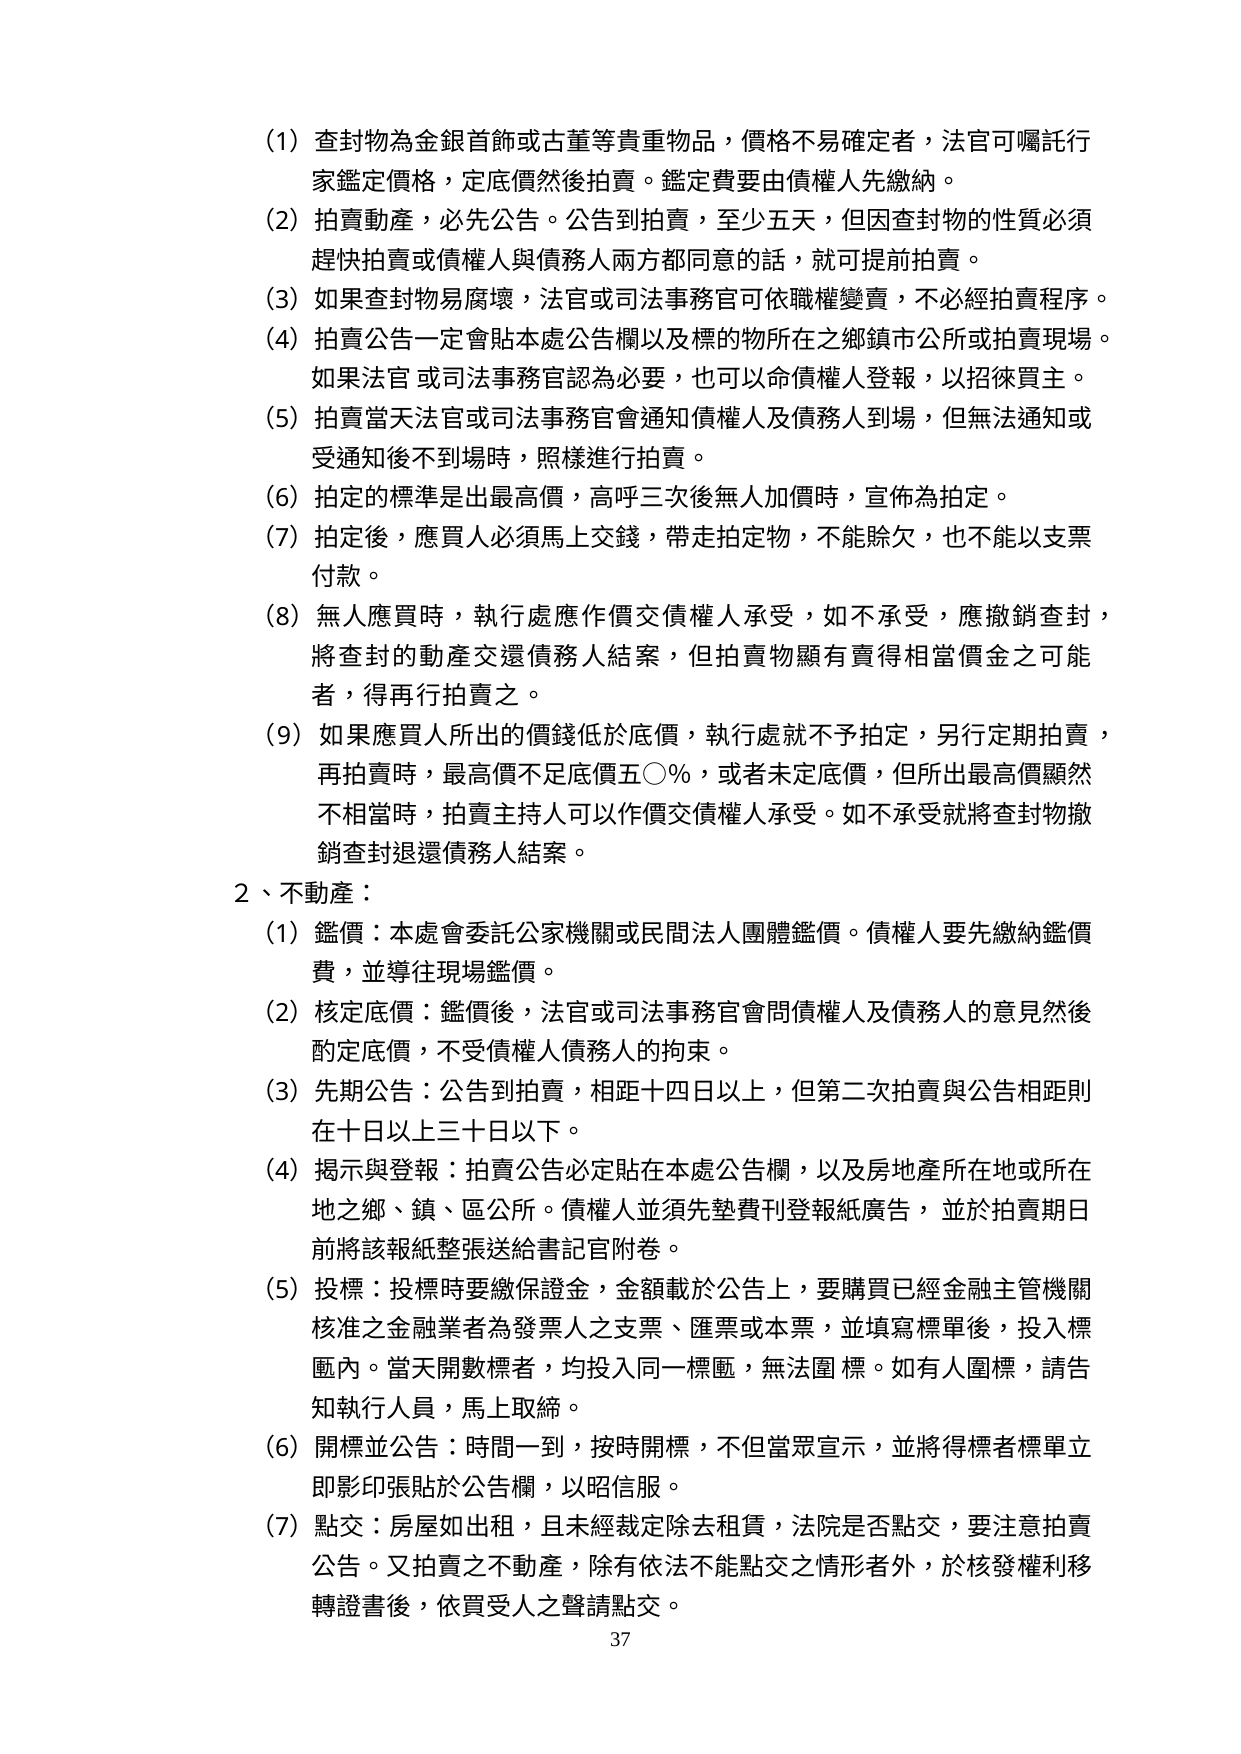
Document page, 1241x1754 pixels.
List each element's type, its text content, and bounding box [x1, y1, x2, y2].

text （3）如果查封物易腐壞，法官或司法事務官可依職權變賣，不必經拍賣程序。 [250, 276, 1092, 316]
text （6）拍定的標準是出最高價，高呼三次後無人加價時，宣佈為拍定。 [250, 474, 1092, 514]
text （2）核定底價：鑑價後，法官或司法事務官會問債權人及債務人的意見然後酌定底價，不受債權人債務人的拘束。 [250, 989, 1092, 1068]
text （4）揭示與登報：拍賣公告必定貼在本處公告欄，以及房地產所在地或所在地之鄉、鎮、區公所。債權人並須先墊費刊登報紙廣告， 並於拍賣期日前將該報紙整張送給書記官附卷。 [250, 1147, 1092, 1266]
text （2）拍賣動產，必先公告。公告到拍賣，至少五天，但因查封物的性質必須趕快拍賣或債權人與債務人兩方都同意的話，就可提前拍賣。 [250, 197, 1092, 276]
text （6）開標並公告：時間一到，按時開標，不但當眾宣示，並將得標者標單立即影印張貼於公告欄，以昭信服。 [250, 1424, 1092, 1503]
text ２、不動產： [229, 870, 1092, 910]
text （5）拍賣當天法官或司法事務官會通知債權人及債務人到場，但無法通知或受通知後不到場時，照樣進行拍賣。 [250, 395, 1092, 474]
text （9）如果應買人所出的價錢低於底價，執行處就不予拍定，另行定期拍賣，再拍賣時，最高價不足底價五○％，或者未定底價，但所出最高價顯然不相當時，拍賣主持人可以作價交債權人承受。如不承受就將查封物撤銷查封退還債務人結案。 [250, 712, 1092, 870]
text （1）鑑價：本處會委託公家機關或民間法人團體鑑價。債權人要先繳納鑑價費，並導往現場鑑價。 [250, 910, 1092, 989]
text （8）無人應買時，執行處應作價交債權人承受，如不承受，應撤銷查封，將查封的動產交還債務人結案，但拍賣物顯有賣得相當價金之可能者，得再行拍賣之。 [250, 593, 1092, 712]
text （3）先期公告：公告到拍賣，相距十四日以上，但第二次拍賣與公告相距則在十日以上三十日以下。 [250, 1068, 1092, 1147]
text （7）拍定後，應買人必須馬上交錢，帶走拍定物，不能賒欠，也不能以支票付款。 [250, 514, 1092, 593]
text （7）點交：房屋如出租，且未經裁定除去租賃，法院是否點交，要注意拍賣公告。又拍賣之不動產，除有依法不能點交之情形者外，於核發權利移轉證書後，依買受人之聲請點交。 [250, 1503, 1092, 1622]
text （1）查封物為金銀首飾或古董等貴重物品，價格不易確定者，法官可囑託行家鑑定價格，定底價然後拍賣。鑑定費要由債權人先繳納。 [250, 118, 1092, 197]
text （4）拍賣公告一定會貼本處公告欄以及標的物所在之鄉鎮市公所或拍賣現場。如果法官 或司法事務官認為必要，也可以命債權人登報，以招徠買主。 [250, 316, 1092, 395]
text （5）投標：投標時要繳保證金，金額載於公告上，要購買已經金融主管機關核准之金融業者為發票人之支票、匯票或本票，並填寫標單後，投入標匭內。當天開數標者，均投入同一標匭，無法圍 標。如有人圍標，請告知執行人員，馬上取締。 [250, 1266, 1092, 1424]
